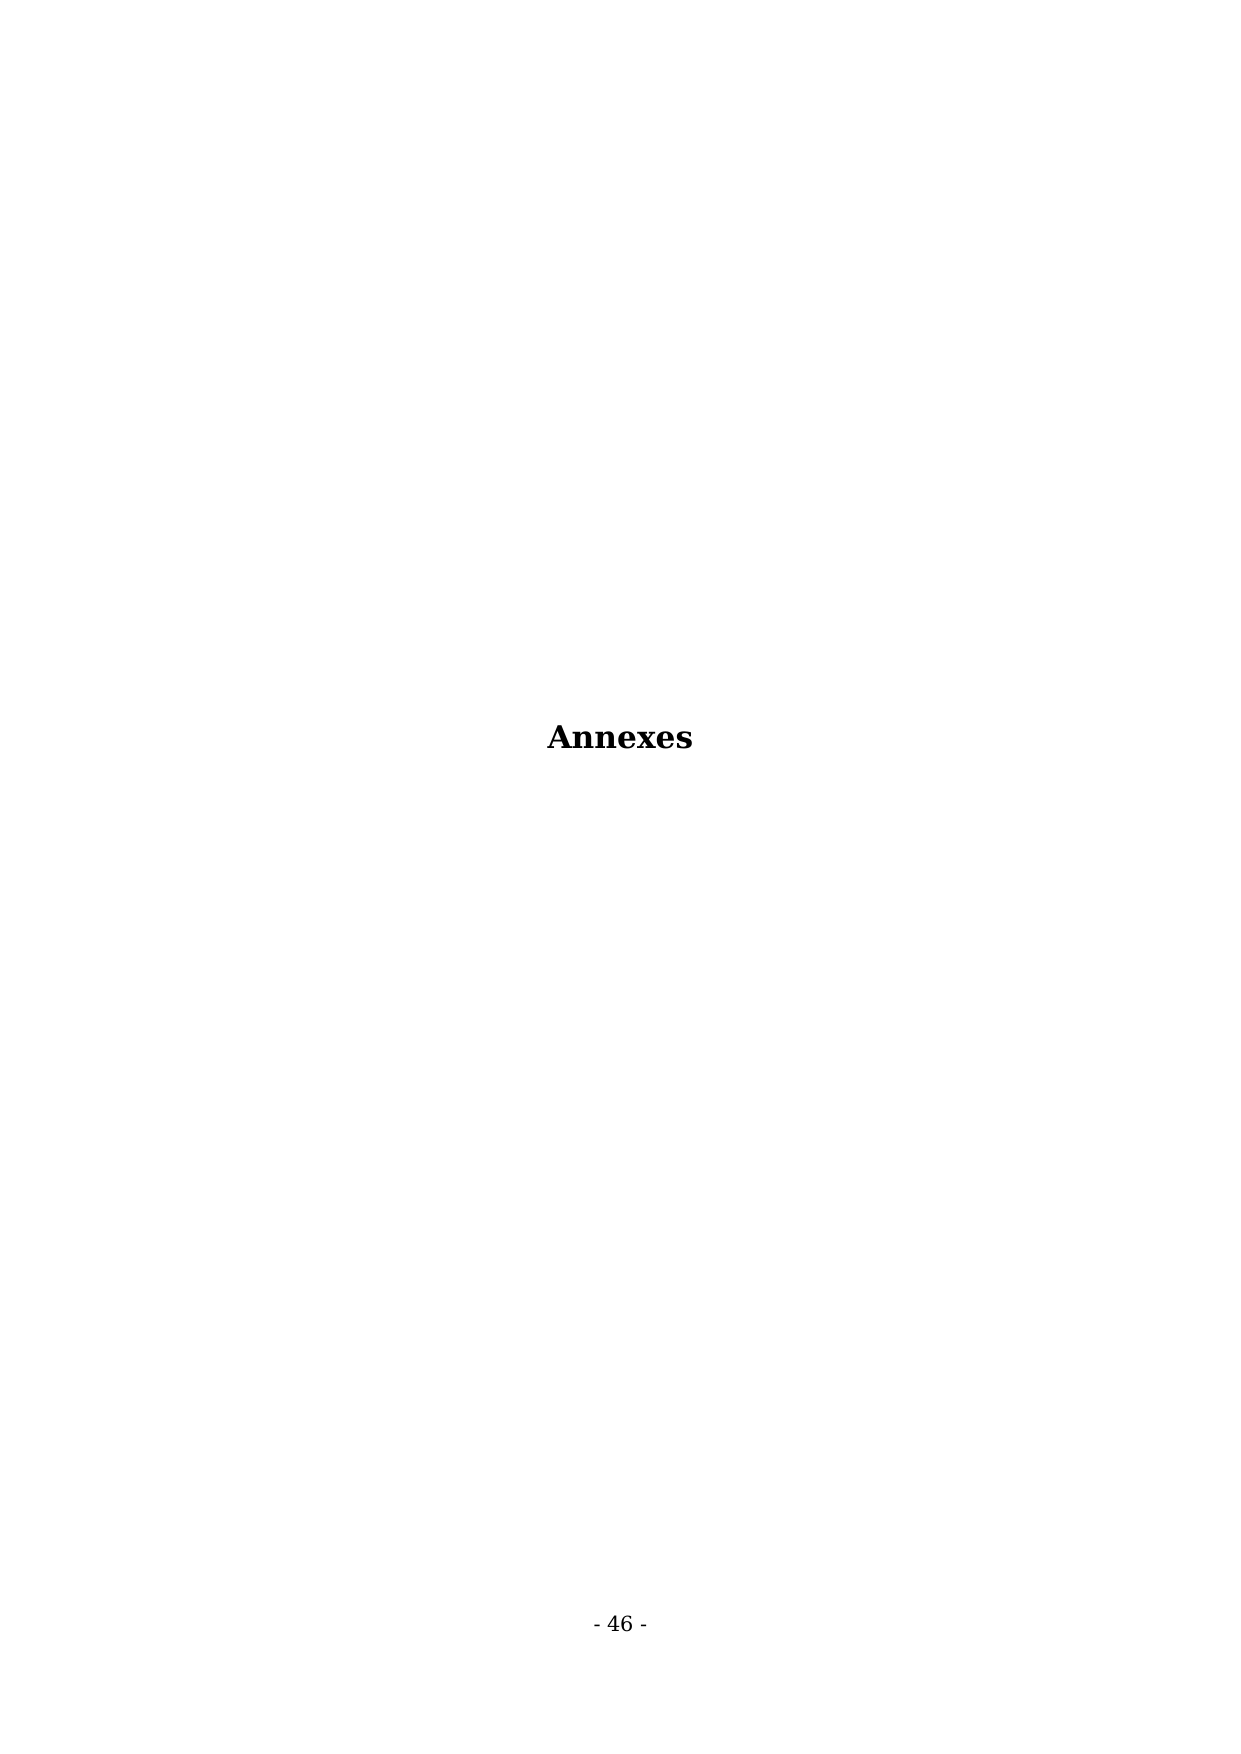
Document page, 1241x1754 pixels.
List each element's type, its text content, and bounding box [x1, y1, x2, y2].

subtitle Annexes [118, 719, 1122, 756]
